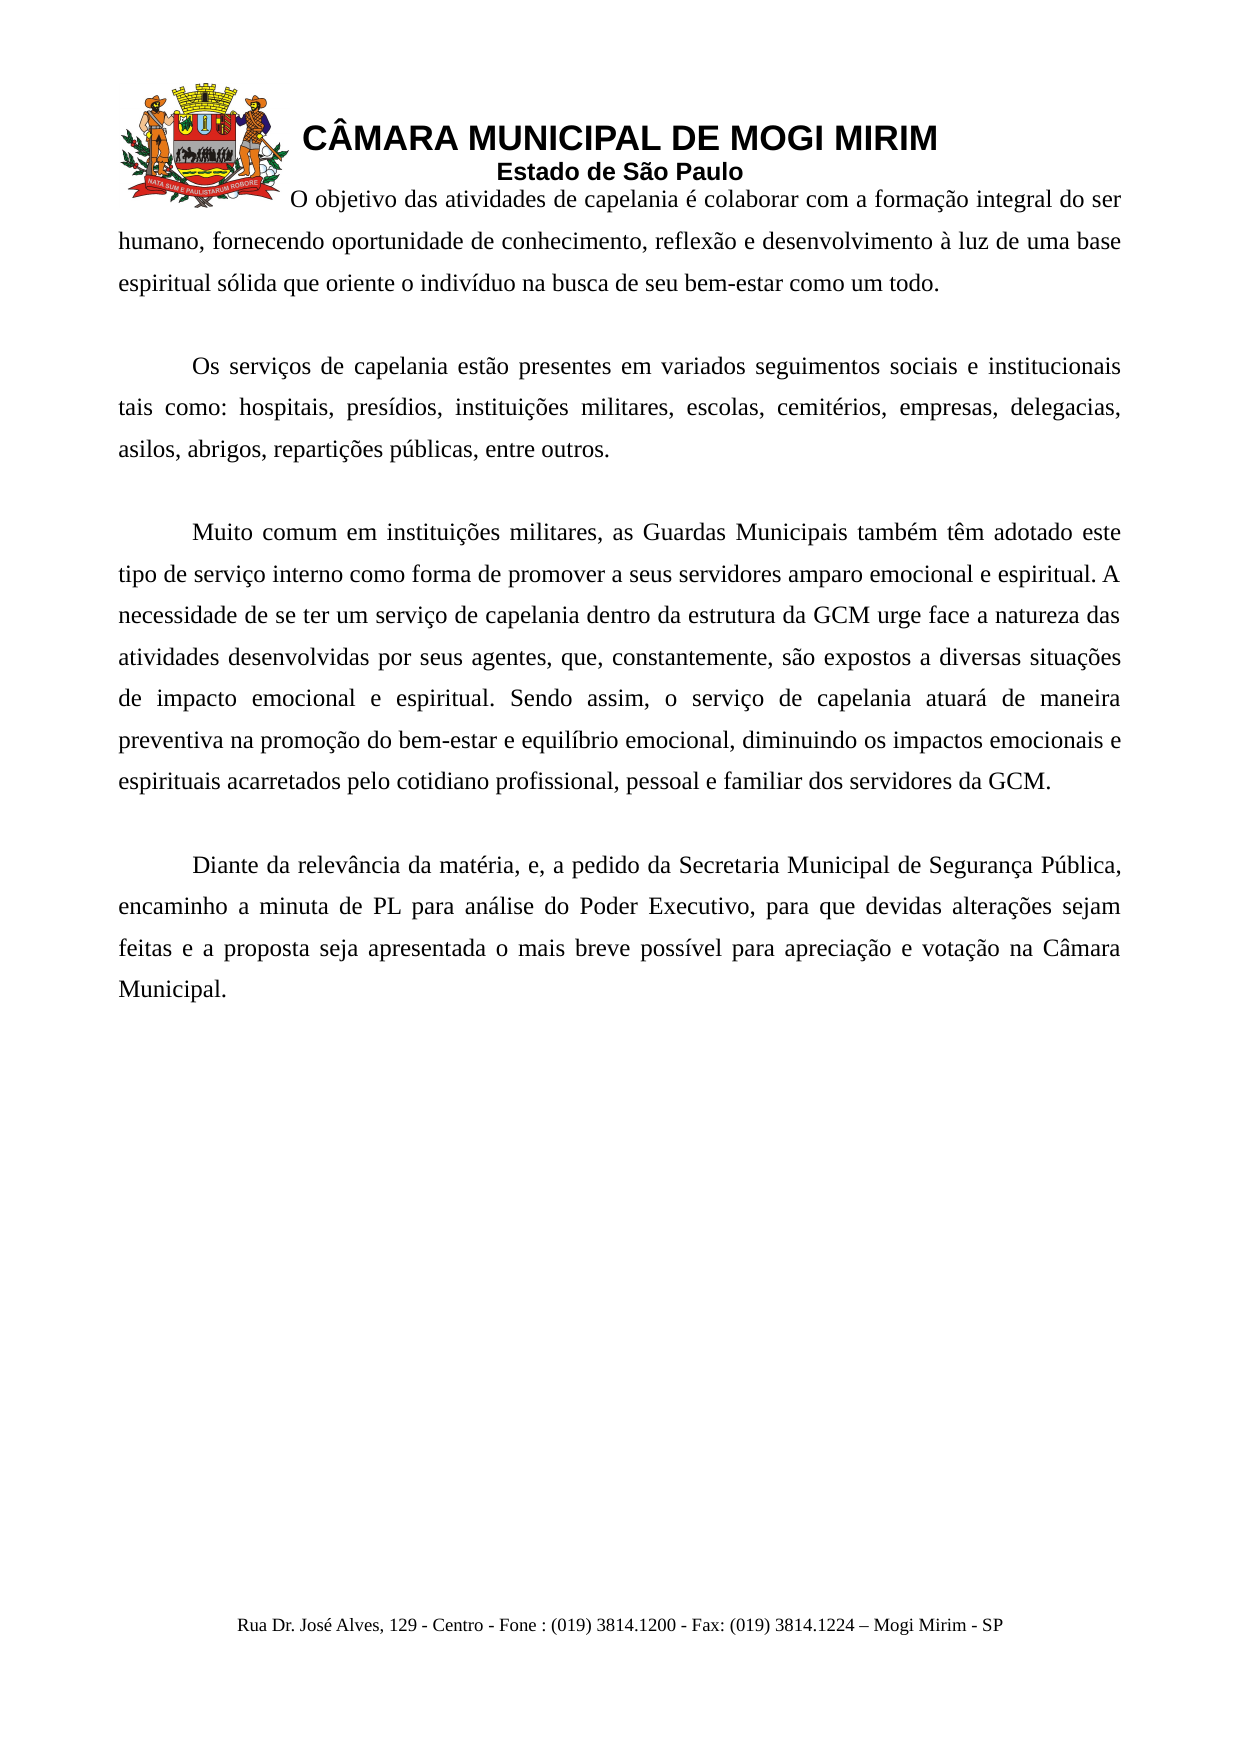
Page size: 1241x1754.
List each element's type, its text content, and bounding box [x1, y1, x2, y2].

text Muito comum em instituições militares, as Guardas Municipais também têm adotado este tipo de serviço interno como forma de promover a seus servidores amparo emocional e espiritual. A necessidade de se ter um serviço de capelania dentro da estrutura da GCM urge face a natureza das atividades desenvolvidas por seus agentes, que, constantemente, são expostos a diversas situações de impacto emocional e espiritual. Sendo assim, o serviço de capelania atuará de maneira preventiva na promoção do bem-estar e equilíbrio emocional, diminuindo os impactos emocionais e espirituais acarretados pelo cotidiano profissional, pessoal e familiar dos servidores da GCM. [118, 518, 1122, 795]
text Diante da relevância da matéria, e, a pedido da Secretaria Municipal de Segurança Pública, encaminho a minuta de PL para análise do Poder Executivo, para que devidas alterações sejam feitas e a proposta seja apresentada o mais breve possível para apreciação e votação na Câmara Municipal. [118, 851, 1122, 1003]
picture [119, 83, 290, 208]
text Os serviços de capelania estão presentes em variados seguimentos sociais e institucionais tais como: hospitais, presídios, instituições militares, escolas, cemitérios, empresas, delegacias, asilos, abrigos, repartições públicas, entre outros. [118, 352, 1122, 463]
text O objetivo das atividades de capelania é colaborar com a formação integral do ser humano, fornecendo oportunidade de conhecimento, reflexão e desenvolvimento à luz de uma base espiritual sólida que oriente o indivíduo na busca de seu bem-estar como um todo. [118, 186, 1122, 296]
